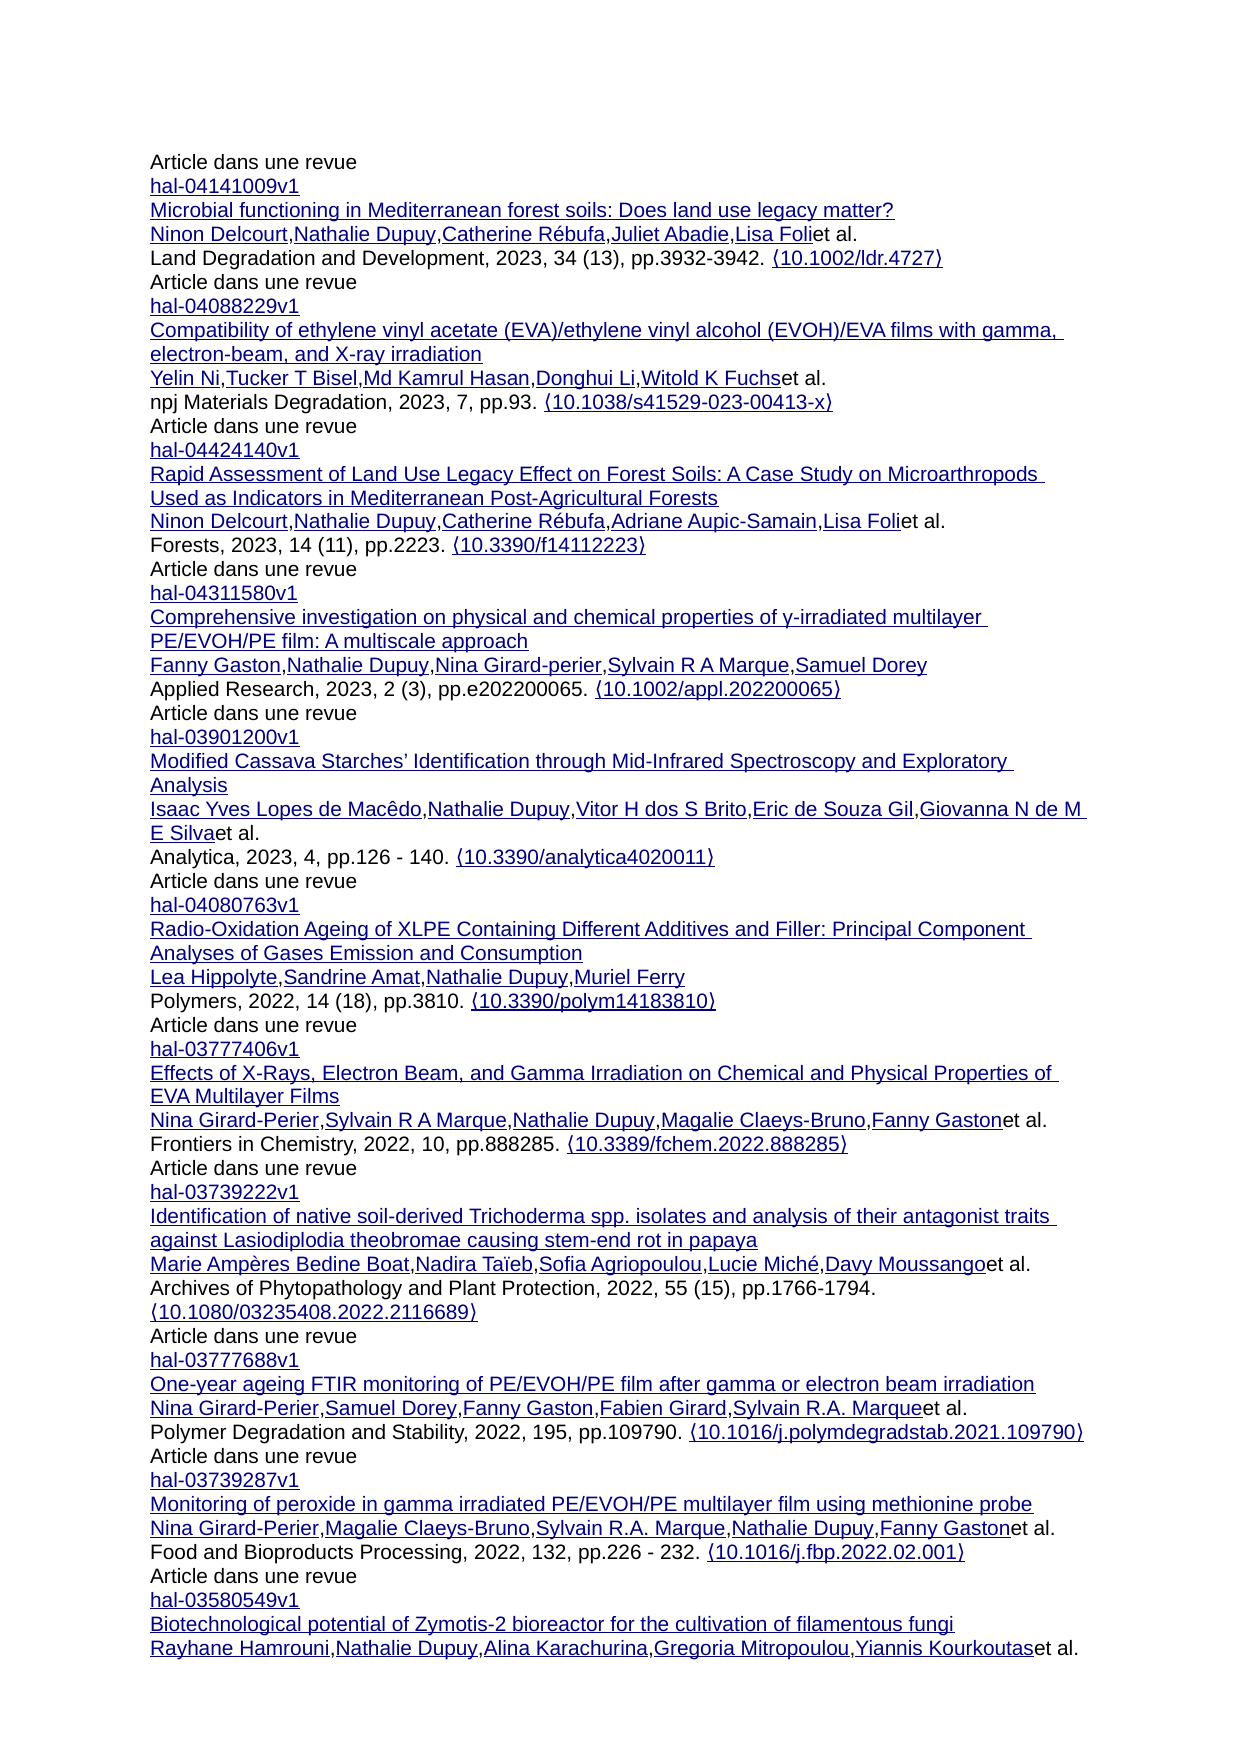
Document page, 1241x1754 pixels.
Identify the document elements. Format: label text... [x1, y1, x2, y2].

table_cell Modified Cassava Starches’ Identification through Mid-Infrared Spectroscopy and Exploratory Analysis Isaac Yves Lopes de Macêdo,Nathalie Dupuy,Vitor H dos S Brito,Eric de Souza Gil,Giovanna N de M E Silvaet al. Analytica, 2023, 4, pp.126 - 140. ⟨10.3390/analytica4020011⟩ Article dans une revue hal-04080763v1 [150, 749, 1090, 917]
table_cell Biotechnological potential of Zymotis‐2 bioreactor for the cultivation of filamentous fungi Rayhane Hamrouni,Nathalie Dupuy,Alina Karachurina,Gregoria Mitropoulou,Yiannis Kourkoutaset al. [150, 1611, 1090, 1659]
table_cell Article dans une revue hal-04141009v1 [150, 150, 1090, 198]
table_cell Effects of X-Rays, Electron Beam, and Gamma Irradiation on Chemical and Physical Properties of EVA Multilayer Films Nina Girard-Perier,Sylvain R A Marque,Nathalie Dupuy,Magalie Claeys-Bruno,Fanny Gastonet al. Frontiers in Chemistry, 2022, 10, pp.888285. ⟨10.3389/fchem.2022.888285⟩ Article dans une revue hal-03739222v1 [150, 1060, 1090, 1204]
table_cell Comprehensive investigation on physical and chemical properties of γ‐irradiated multilayer PE/EVOH/PE film: A multiscale approach Fanny Gaston,Nathalie Dupuy,Nina Girard‐perier,Sylvain R A Marque,Samuel Dorey Applied Research, 2023, 2 (3), pp.e202200065. ⟨10.1002/appl.202200065⟩ Article dans une revue hal-03901200v1 [150, 605, 1090, 749]
table_cell Identification of native soil-derived Trichoderma spp. isolates and analysis of their antagonist traits against Lasiodiplodia theobromae causing stem-end rot in papaya Marie Ampères Bedine Boat,Nadira Taïeb,Sofia Agriopoulou,Lucie Miché,Davy Moussangoet al. Archives of Phytopathology and Plant Protection, 2022, 55 (15), pp.1766-1794. ⟨10.1080/03235408.2022.2116689⟩ Article dans une revue hal-03777688v1 [150, 1204, 1090, 1372]
table_cell Microbial functioning in Mediterranean forest soils: Does land use legacy matter? Ninon Delcourt,Nathalie Dupuy,Catherine Rébufa,Juliet Abadie,Lisa Foliet al. Land Degradation and Development, 2023, 34 (13), pp.3932-3942. ⟨10.1002/ldr.4727⟩ Article dans une revue hal-04088229v1 [150, 198, 1090, 318]
table_cell One-year ageing FTIR monitoring of PE/EVOH/PE film after gamma or electron beam irradiation Nina Girard-Perier,Samuel Dorey,Fanny Gaston,Fabien Girard,Sylvain R.A. Marqueet al. Polymer Degradation and Stability, 2022, 195, pp.109790. ⟨10.1016/j.polymdegradstab.2021.109790⟩ Article dans une revue hal-03739287v1 [150, 1372, 1090, 1492]
table_cell Monitoring of peroxide in gamma irradiated PE/EVOH/PE multilayer film using methionine probe Nina Girard-Perier,Magalie Claeys-Bruno,Sylvain R.A. Marque,Nathalie Dupuy,Fanny Gastonet al. Food and Bioproducts Processing, 2022, 132, pp.226 - 232. ⟨10.1016/j.fbp.2022.02.001⟩ Article dans une revue hal-03580549v1 [150, 1492, 1090, 1611]
table_cell Radio-Oxidation Ageing of XLPE Containing Different Additives and Filler: Principal Component Analyses of Gases Emission and Consumption Lea Hippolyte,Sandrine Amat,Nathalie Dupuy,Muriel Ferry Polymers, 2022, 14 (18), pp.3810. ⟨10.3390/polym14183810⟩ Article dans une revue hal-03777406v1 [150, 917, 1090, 1060]
table_cell Rapid Assessment of Land Use Legacy Effect on Forest Soils: A Case Study on Microarthropods Used as Indicators in Mediterranean Post-Agricultural Forests Ninon Delcourt,Nathalie Dupuy,Catherine Rébufa,Adriane Aupic-Samain,Lisa Foliet al. Forests, 2023, 14 (11), pp.2223. ⟨10.3390/f14112223⟩ Article dans une revue hal-04311580v1 [150, 461, 1090, 605]
table_cell Compatibility of ethylene vinyl acetate (EVA)/ethylene vinyl alcohol (EVOH)/EVA films with gamma, electron-beam, and X-ray irradiation Yelin Ni,Tucker T Bisel,Md Kamrul Hasan,Donghui Li,Witold K Fuchset al. npj Materials Degradation, 2023, 7, pp.93. ⟨10.1038/s41529-023-00413-x⟩ Article dans une revue hal-04424140v1 [150, 318, 1090, 461]
